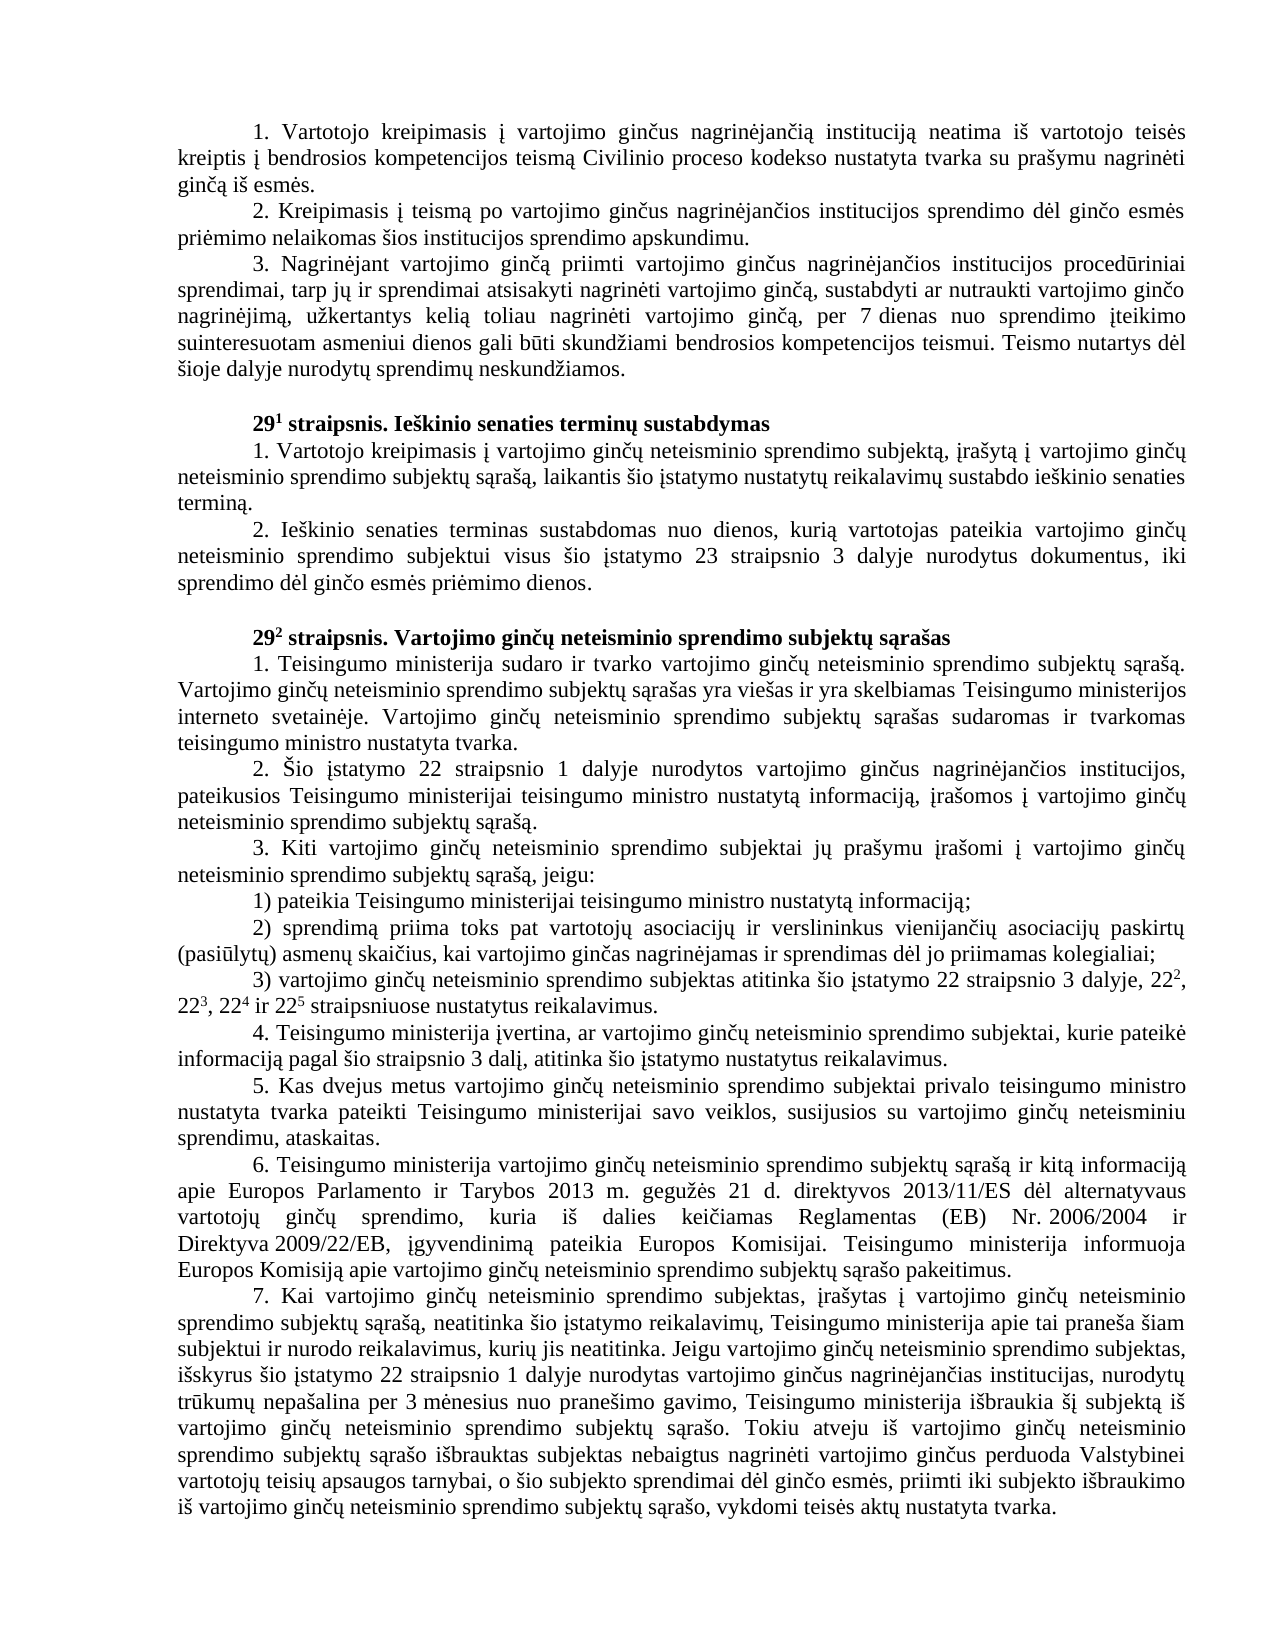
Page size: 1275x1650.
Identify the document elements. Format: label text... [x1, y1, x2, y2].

text 1. Vartotojo kreipimasis į vartojimo ginčų neteisminio sprendimo subjektą, įrašytą į vartojimo ginčų neteisminio sprendimo subjektų sąrašą, laikantis šio įstatymo nustatytų reikalavimų sustabdo ieškinio senaties terminą. [177, 437, 1186, 516]
text 7. Kai vartojimo ginčų neteisminio sprendimo subjektas, įrašytas į vartojimo ginčų neteisminio sprendimo subjektų sąrašą, neatitinka šio įstatymo reikalavimų, Teisingumo ministerija apie tai praneša šiam subjektui ir nurodo reikalavimus, kurių jis neatitinka. Jeigu vartojimo ginčų neteisminio sprendimo subjektas, išskyrus šio įstatymo 22 straipsnio 1 dalyje nurodytas vartojimo ginčus nagrinėjančias institucijas, nurodytų trūkumų nepašalina per 3 mėnesius nuo pranešimo gavimo, Teisingumo ministerija išbraukia šį subjektą iš vartojimo ginčų neteisminio sprendimo subjektų sąrašo. Tokiu atveju iš vartojimo ginčų neteisminio sprendimo subjektų sąrašo išbrauktas subjektas nebaigtus nagrinėti vartojimo ginčus perduoda Valstybinei vartotojų teisių apsaugos tarnybai, o šio subjekto sprendimai dėl ginčo esmės, priimti iki subjekto išbraukimo iš vartojimo ginčų neteisminio sprendimo subjektų sąrašo, vykdomi teisės aktų nustatyta tvarka. [177, 1282, 1186, 1520]
subtitle 1. Vartotojo kreipimasis į vartojimo ginčus nagrinėjančią instituciją neatima iš vartotojo teisės kreiptis į bendrosios kompetencijos teismą Civilinio proceso kodekso nustatyta tvarka su prašymu nagrinėti ginčą iš esmės. [177, 118, 1186, 197]
text 292 straipsnis. Vartojimo ginčų neteisminio sprendimo subjektų sąrašas [177, 624, 1186, 650]
text 3) vartojimo ginčų neteisminio sprendimo subjektas atitinka šio įstatymo 22 straipsnio 3 dalyje, 222, 223, 224 ir 225 straipsniuose nustatytus reikalavimus. [177, 966, 1186, 1019]
text 1) pateikia Teisingumo ministerijai teisingumo ministro nustatytą informaciją; [177, 887, 1186, 913]
subtitle 3. Nagrinėjant vartojimo ginčą priimti vartojimo ginčus nagrinėjančios institucijos procedūriniai sprendimai, tarp jų ir sprendimai atsisakyti nagrinėti vartojimo ginčą, sustabdyti ar nutraukti vartojimo ginčo nagrinėjimą, užkertantys kelią toliau nagrinėti vartojimo ginčą, per 7 dienas nuo sprendimo įteikimo suinteresuotam asmeniui dienos gali būti skundžiami bendrosios kompetencijos teismui. Teismo nutartys dėl šioje dalyje nurodytų sprendimų neskundžiamos. [177, 250, 1186, 382]
text 6. Teisingumo ministerija vartojimo ginčų neteisminio sprendimo subjektų sąrašą ir kitą informaciją apie Europos Parlamento ir Tarybos 2013 m. gegužės 21 d. direktyvos 2013/11/ES dėl alternatyvaus vartotojų ginčų sprendimo, kuria iš dalies keičiamas Reglamentas (EB) Nr. 2006/2004 ir Direktyva 2009/22/EB, įgyvendinimą pateikia Europos Komisijai. Teisingumo ministerija informuoja Europos Komisiją apie vartojimo ginčų neteisminio sprendimo subjektų sąrašo pakeitimus. [177, 1151, 1186, 1282]
text 3. Kiti vartojimo ginčų neteisminio sprendimo subjektai jų prašymu įrašomi į vartojimo ginčų neteisminio sprendimo subjektų sąrašą, jeigu: [177, 834, 1186, 887]
text 1. Teisingumo ministerija sudaro ir tvarko vartojimo ginčų neteisminio sprendimo subjektų sąrašą. Vartojimo ginčų neteisminio sprendimo subjektų sąrašas yra viešas ir yra skelbiamas Teisingumo ministerijos interneto svetainėje. Vartojimo ginčų neteisminio sprendimo subjektų sąrašas sudaromas ir tvarkomas teisingumo ministro nustatyta tvarka. [177, 650, 1186, 755]
text 5. Kas dvejus metus vartojimo ginčų neteisminio sprendimo subjektai privalo teisingumo ministro nustatyta tvarka pateikti Teisingumo ministerijai savo veiklos, susijusios su vartojimo ginčų neteisminiu sprendimu, ataskaitas. [177, 1072, 1186, 1151]
text 4. Teisingumo ministerija įvertina, ar vartojimo ginčų neteisminio sprendimo subjektai, kurie pateikė informaciją pagal šio straipsnio 3 dalį, atitinka šio įstatymo nustatytus reikalavimus. [177, 1019, 1186, 1072]
subtitle 2. Kreipimasis į teismą po vartojimo ginčus nagrinėjančios institucijos sprendimo dėl ginčo esmės priėmimo nelaikomas šios institucijos sprendimo apskundimu. [177, 197, 1186, 250]
text 2. Ieškinio senaties terminas sustabdomas nuo dienos, kurią vartotojas pateikia vartojimo ginčų neteisminio sprendimo subjektui visus šio įstatymo 23 straipsnio 3 dalyje nurodytus dokumentus, iki sprendimo dėl ginčo esmės priėmimo dienos. [177, 516, 1186, 595]
text 2) sprendimą priima toks pat vartotojų asociacijų ir verslininkus vienijančių asociacijų paskirtų (pasiūlytų) asmenų skaičius, kai vartojimo ginčas nagrinėjamas ir sprendimas dėl jo priimamas kolegialiai; [177, 913, 1186, 966]
subtitle 291 straipsnis. Ieškinio senaties terminų sustabdymas [177, 410, 1186, 437]
text 2. Šio įstatymo 22 straipsnio 1 dalyje nurodytos vartojimo ginčus nagrinėjančios institucijos, pateikusios Teisingumo ministerijai teisingumo ministro nustatytą informaciją, įrašomos į vartojimo ginčų neteisminio sprendimo subjektų sąrašą. [177, 755, 1186, 834]
